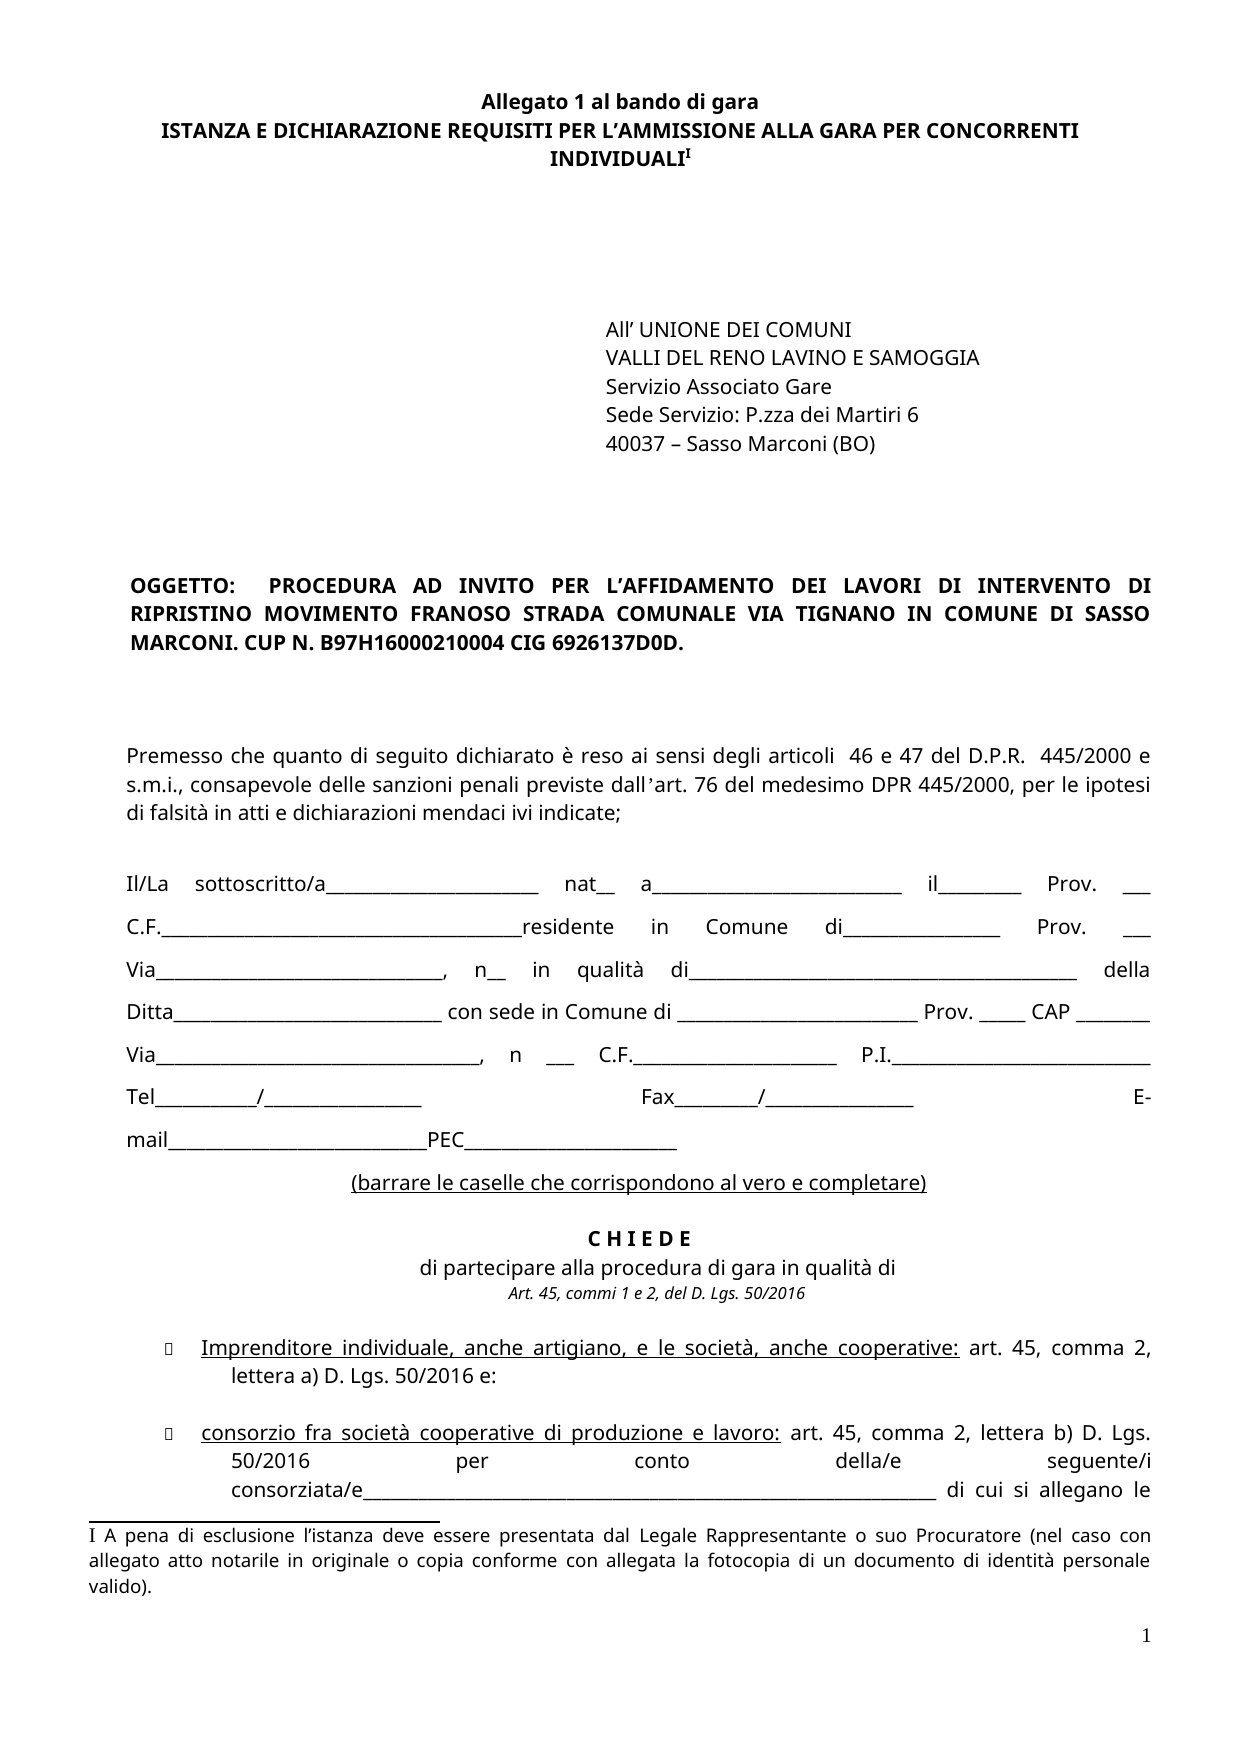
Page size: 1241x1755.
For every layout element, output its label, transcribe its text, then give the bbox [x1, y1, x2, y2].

text 40037 – Sasso Marconi (BO) [605, 429, 1152, 457]
text All’ UNIONE DEI COMUNI [605, 315, 1152, 343]
text Servizio Associato Gare [605, 372, 1152, 400]
text C H I E D E [126, 1224, 1152, 1253]
text Sede Servizio: P.zza dei Martiri 6 [605, 400, 1152, 429]
text Allegato 1 al bando di gara [89, 87, 1152, 116]
text (barrare le caselle che corrispondono al vero e completare) [126, 1168, 1152, 1196]
text di partecipare alla procedura di gara in qualità di [164, 1253, 1152, 1281]
text OGGETTO: procedura ad invito per l’affidamento dei lavori di INTERVENTO DI RIPRISTINO MOVIMENTO FRANOSO STRADA COMUNALE VIA TIGNANO IN COMUNE DI SASSO MARCONI. CUP N. B97H16000210004 CIG 6926137D0D. [130, 571, 1152, 656]
text Il/La sottoscritto/a_______________________ nat__ a___________________________ il_________ Prov. ___ C.F._______________________________________residente in Comune di_________________ Prov. ___ Via_______________________________, n__ in qualità di__________________________________________ della Ditta_____________________________ con sede in Comune di __________________________ Prov. _____ CAP ________ Via___________________________________, n ___ C.F.______________________ P.I.____________________________ Tel___________/_________________ Fax_________/________________ E-mail____________________________PEC_______________________ [126, 869, 1152, 1153]
text Premesso che quanto di seguito dichiarato è reso ai sensi degli articoli 46 e 47 del D.P.R. 445/2000 e s.m.i., consapevole delle sanzioni penali previste dall’art. 76 del medesimo DPR 445/2000, per le ipotesi di falsità in atti e dichiarazioni mendaci ivi indicate; [126, 742, 1152, 827]
text A pena di esclusione l’istanza deve essere presentata dal Legale Rappresentante o suo Procuratore (nel caso con allegato atto notarile in originale o copia conforme con allegata la fotocopia di un documento di identità personale valido). [89, 1522, 1152, 1599]
text Art. 45, commi 1 e 2, del D. Lgs. 50/2016 [164, 1281, 1152, 1304]
text VALLI DEL RENO LAVINO E SAMOGGIA [605, 343, 1152, 372]
text ISTANZA E DICHIARAZIONE REQUISITI PER L’AMMISSIONE ALLA GARA PER CONCORRENTI INDIVIDUALI [89, 116, 1152, 173]
list Imprenditore individuale, anche artigiano, e le società, anche cooperative: art. 45, comma 2, lettera a) D. Lgs. 50/2016 e: [164, 1333, 1152, 1389]
list consorzio fra società cooperative di produzione e lavoro: art. 45, comma 2, lettera b) D. Lgs. 50/2016 per conto della/e seguente/i consorziata/e______________________________________________________________ di cui si allegano le [164, 1418, 1152, 1503]
